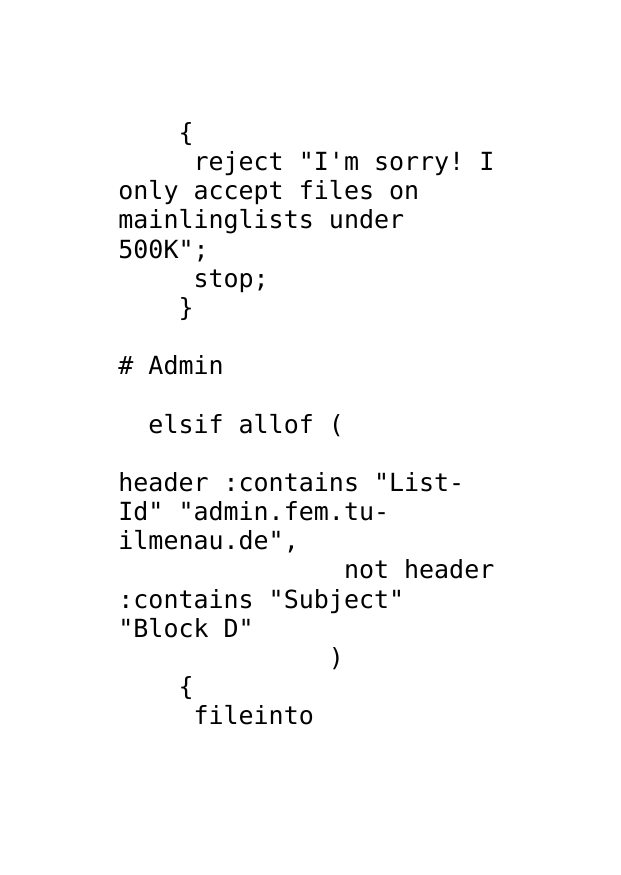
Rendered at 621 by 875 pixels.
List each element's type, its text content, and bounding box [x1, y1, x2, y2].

text { reject "I'm sorry! I only accept files on mainlinglists under 500K"; stop; } # Admin elsif allof ( header :contains "List-Id" "admin.fem.tu-ilmenau.de", not header :contains "Subject" "Block D" ) { fileinto [118, 118, 502, 731]
